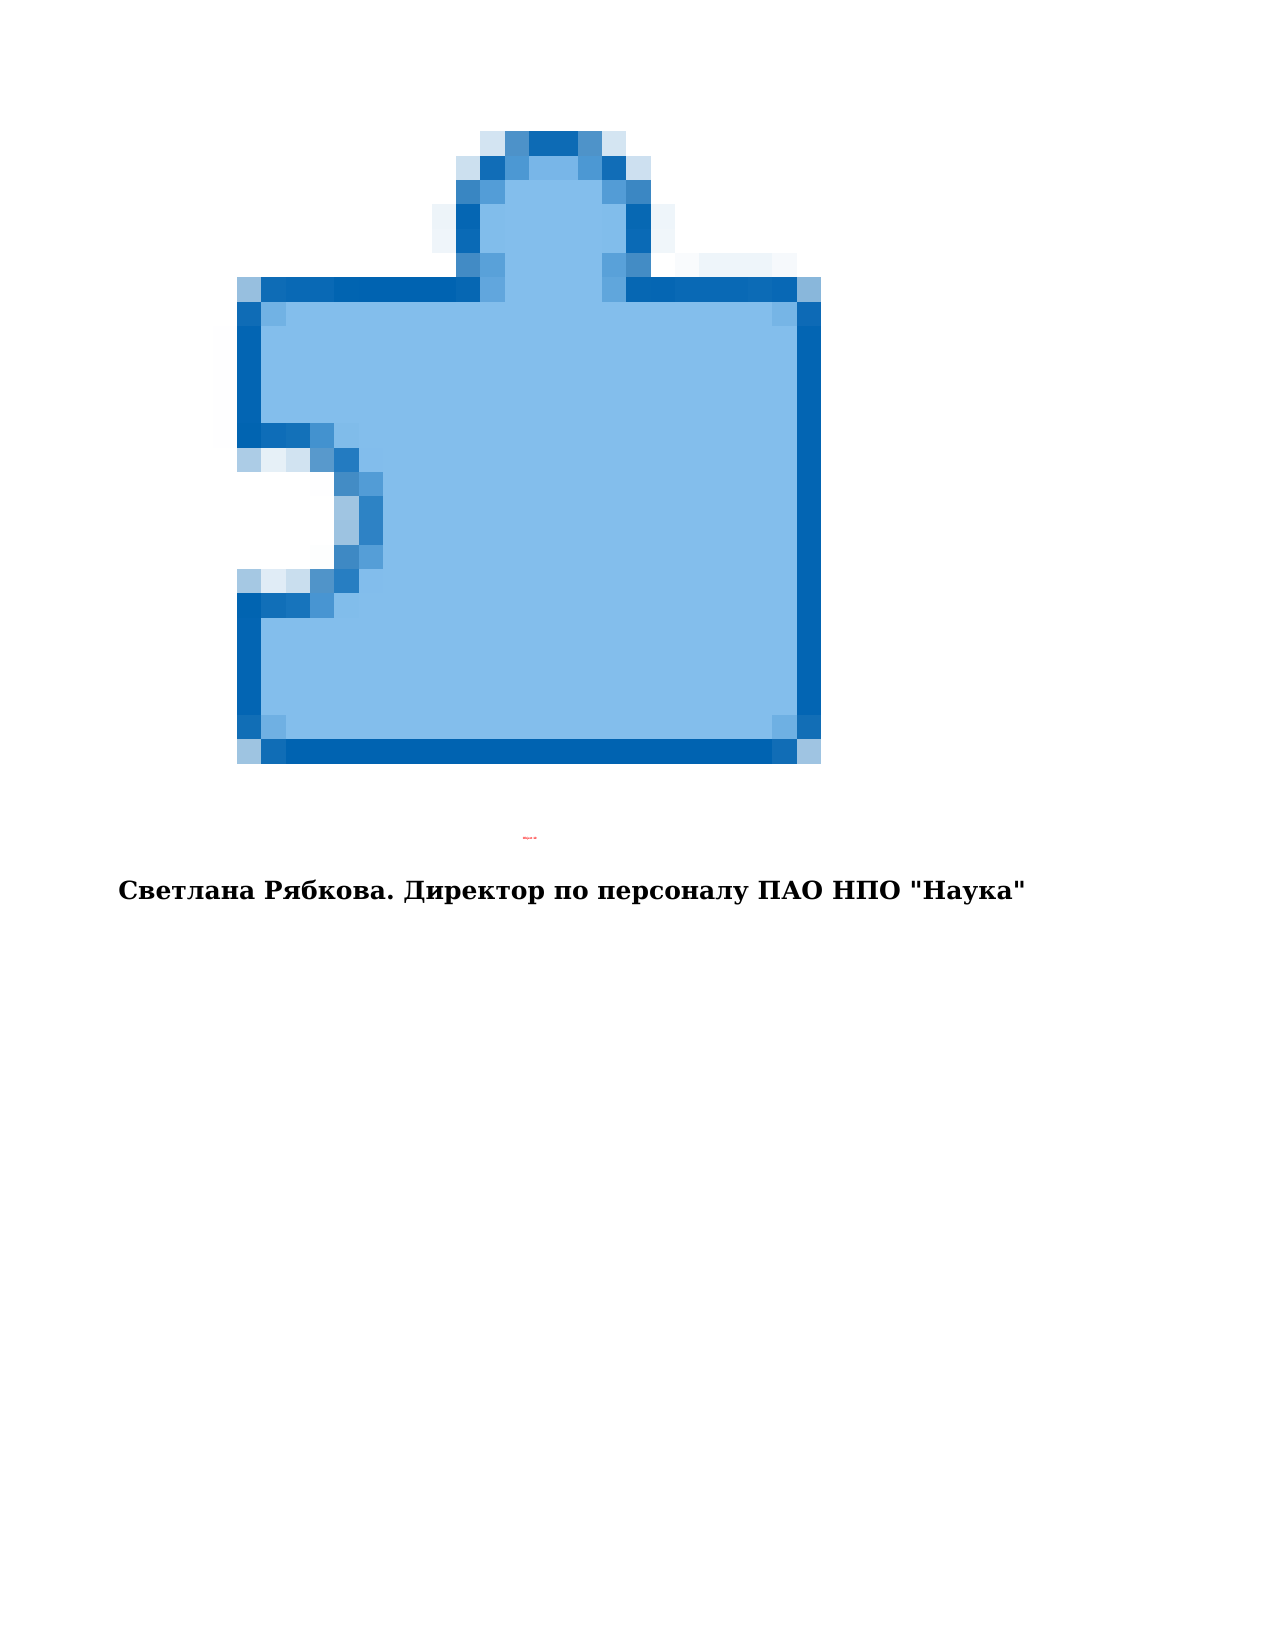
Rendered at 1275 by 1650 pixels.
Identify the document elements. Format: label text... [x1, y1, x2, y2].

text Светлана Рябкова. Директор по персоналу ПАО НПО "Наука" [118, 876, 1216, 905]
